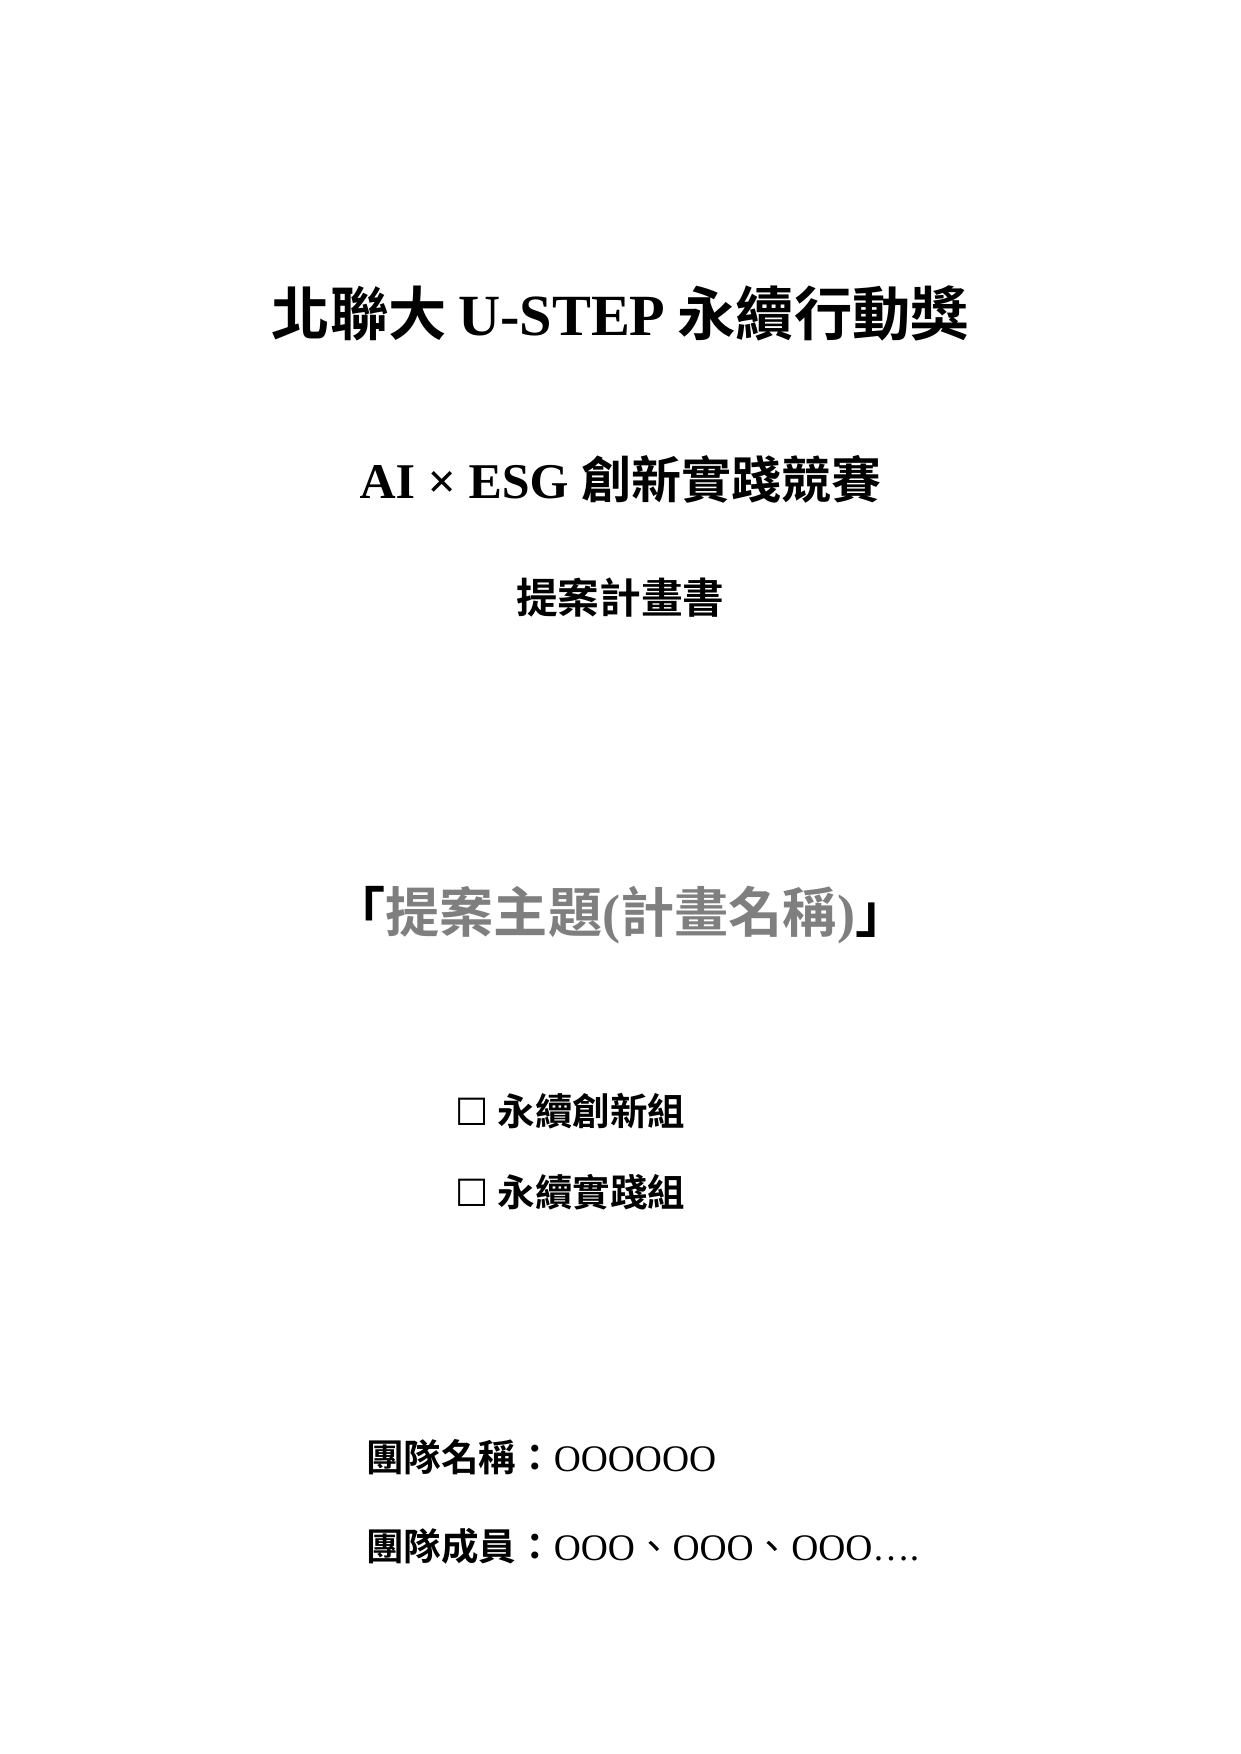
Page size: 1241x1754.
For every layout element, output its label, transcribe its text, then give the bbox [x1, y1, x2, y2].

text 團隊名稱：OOOOOO [366, 1413, 1169, 1476]
text AI × ESG 創新實踐競賽 [71, 404, 1169, 529]
text 北聯大U-STEP永續行動獎 [71, 237, 1169, 362]
text 「提案主題(計畫名稱)」 [71, 836, 1169, 961]
text 提案計畫書 [71, 565, 1169, 626]
text ☐ 永續實踐組 [454, 1163, 1169, 1218]
text 團隊成員：OOO、OOO、OOO…. [366, 1503, 1169, 1565]
text ☐ 永續創新組 [454, 1082, 1169, 1136]
